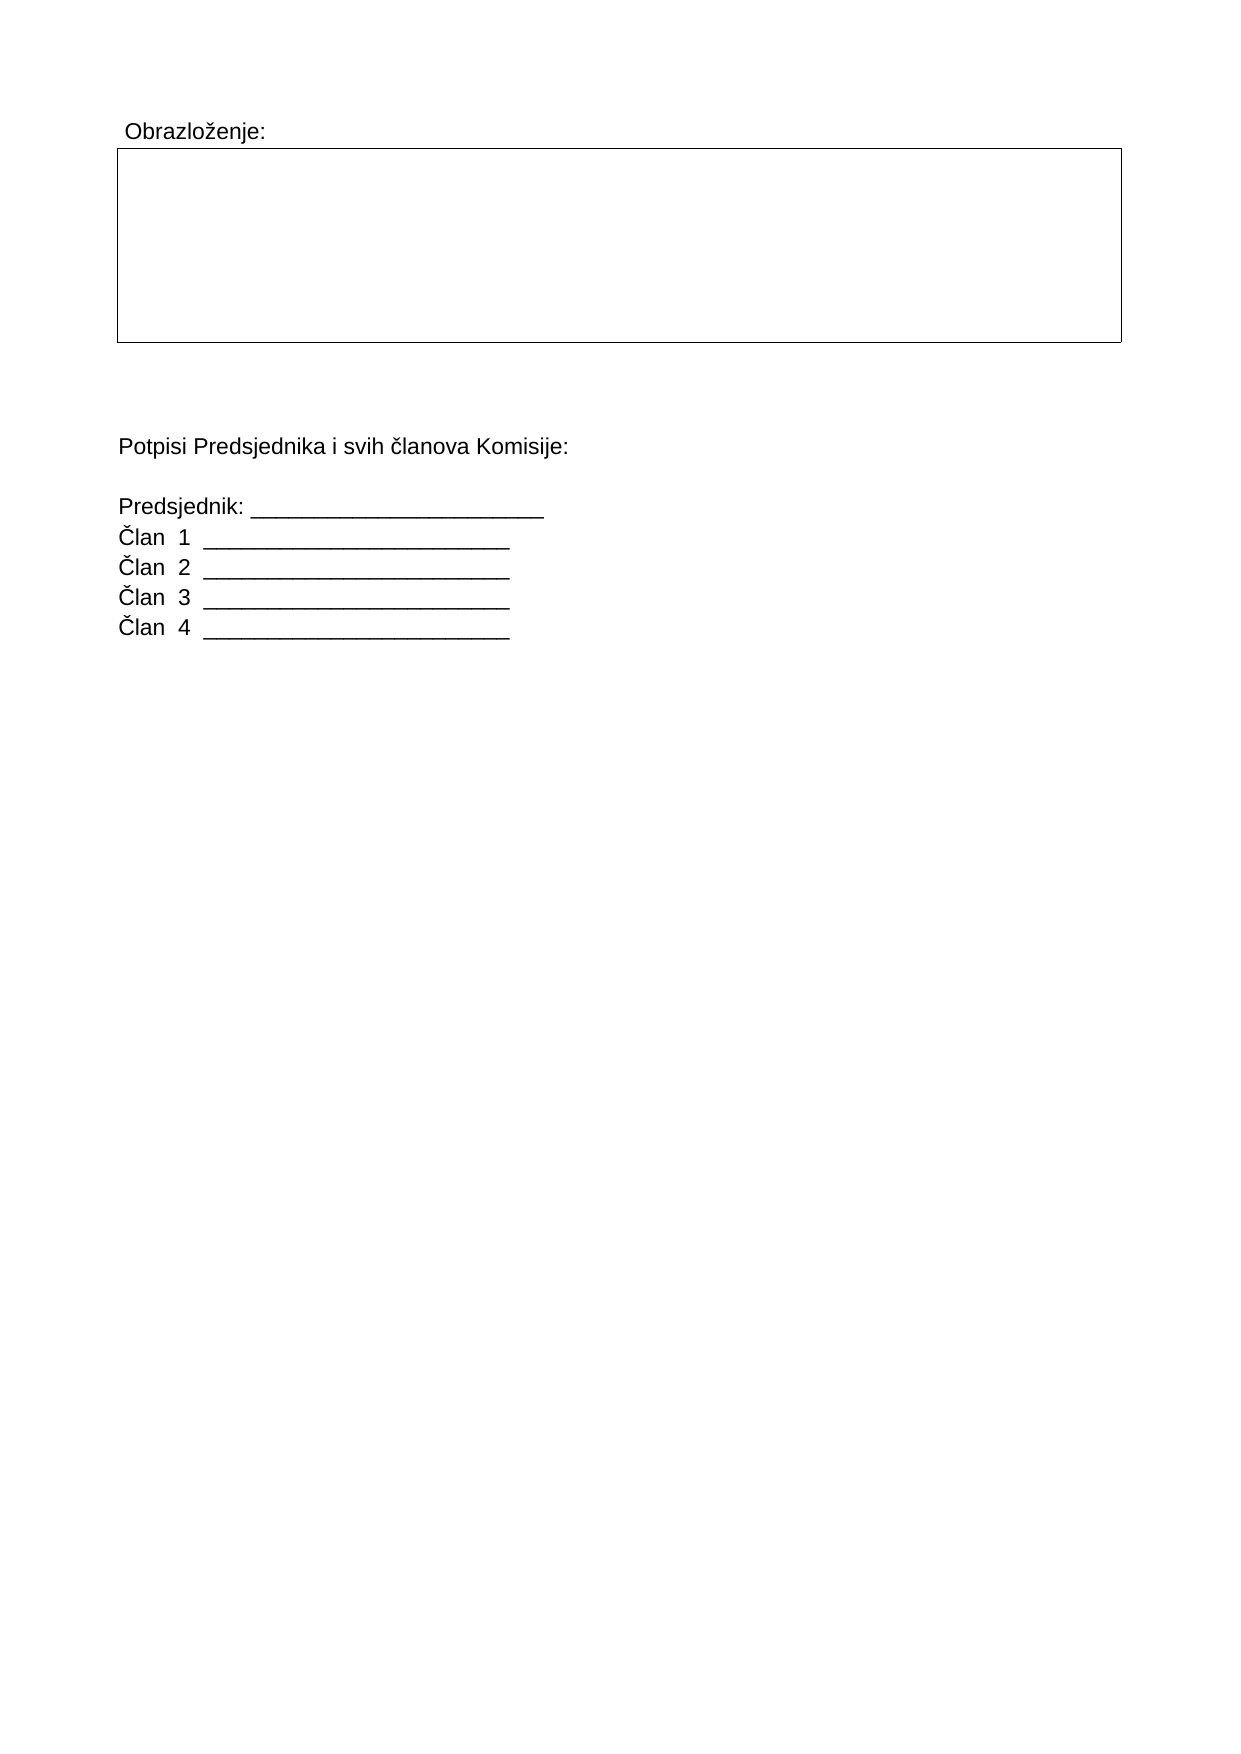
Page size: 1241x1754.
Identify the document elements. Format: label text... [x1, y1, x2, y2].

table_header [118, 149, 1121, 342]
text Obrazloženje: [118, 118, 1122, 144]
text Predsjednik: _______________________ [118, 493, 1122, 519]
text Član 2 ________________________ [118, 554, 1122, 580]
list Potpisi Predsjednika i svih članova Komisije: [118, 433, 1122, 459]
text Član 4 ________________________ [118, 614, 1122, 640]
text Član 1 ________________________ [118, 523, 1122, 550]
text Član 3 ________________________ [118, 584, 1122, 610]
